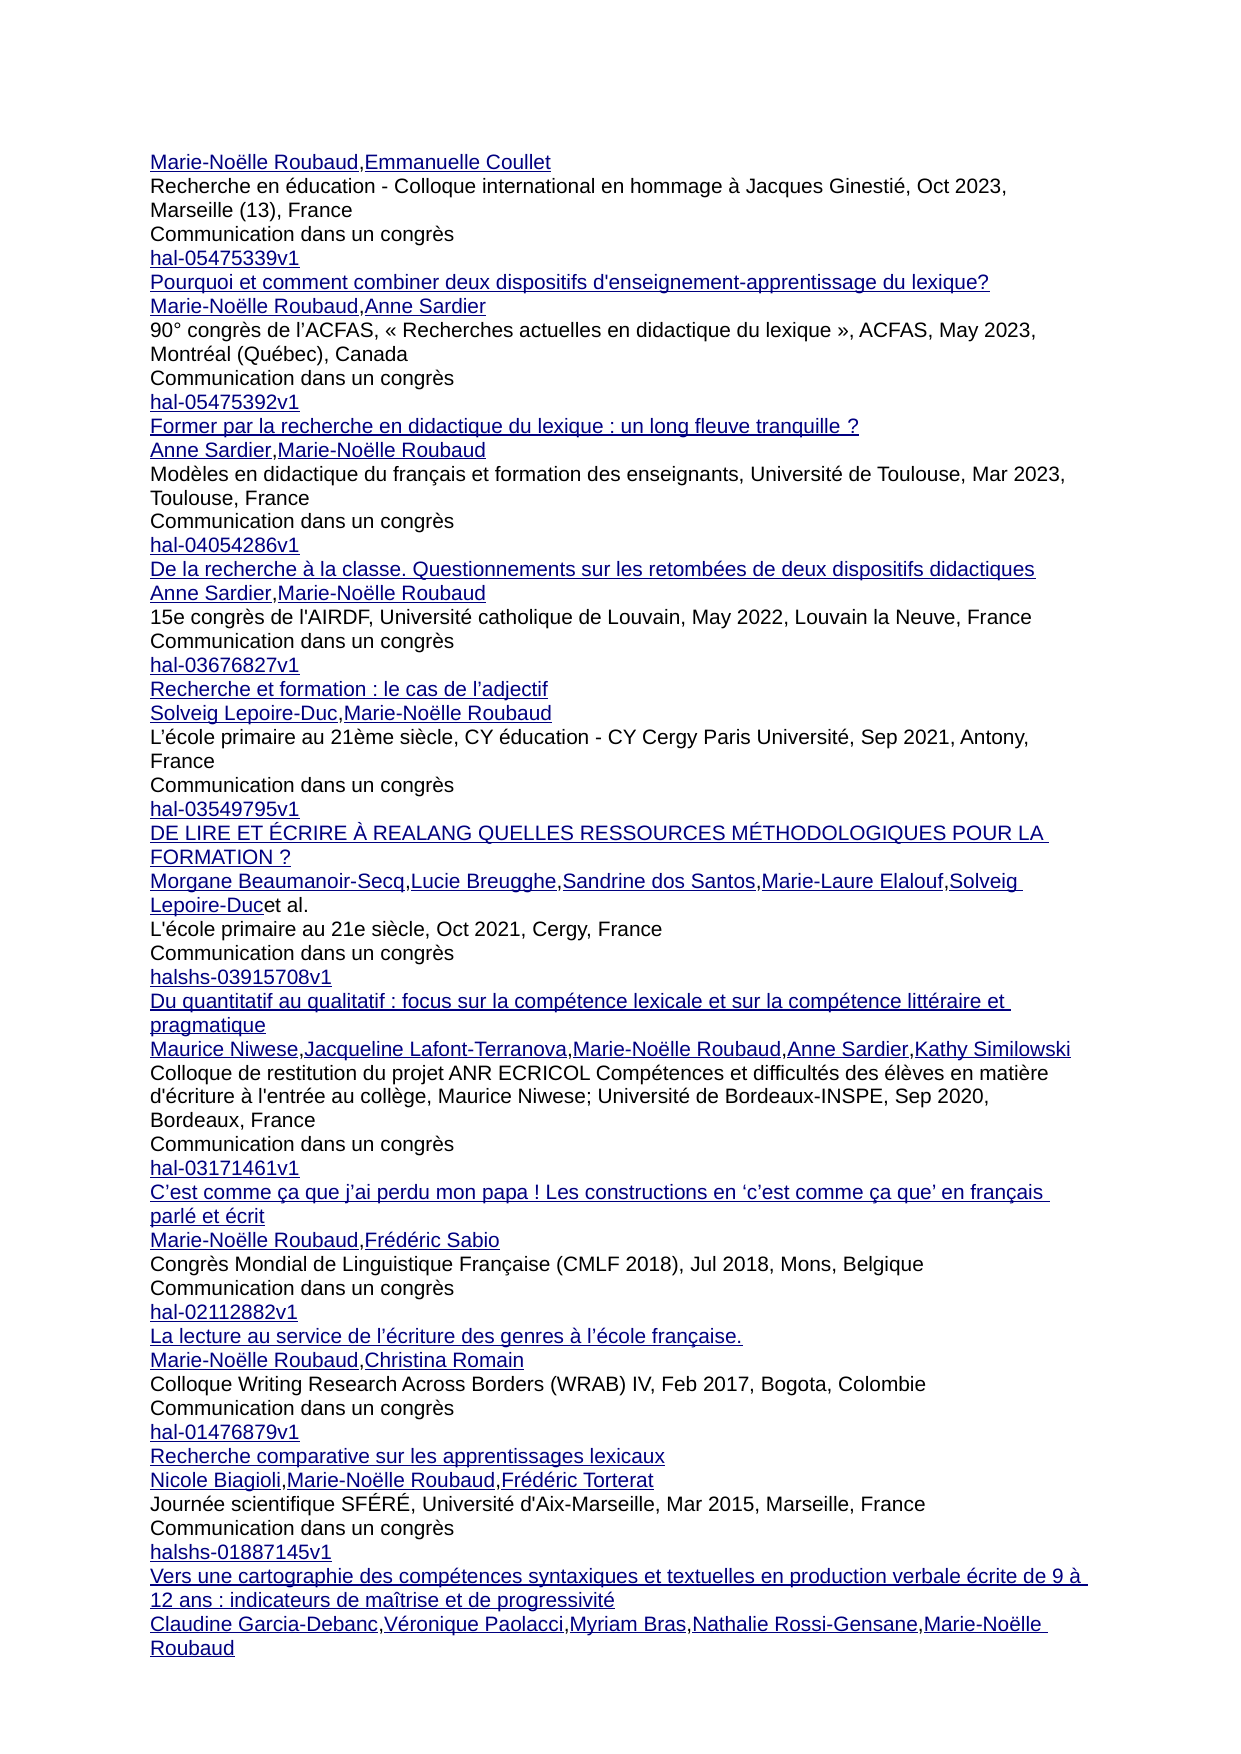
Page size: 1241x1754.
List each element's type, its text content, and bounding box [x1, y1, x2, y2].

table_cell DE LIRE ET ÉCRIRE À REALANG QUELLES RESSOURCES MÉTHODOLOGIQUES POUR LA FORMATION ? Morgane Beaumanoir-Secq,Lucie Breugghe,Sandrine dos Santos,Marie-Laure Elalouf,Solveig Lepoire-Ducet al. L'école primaire au 21e siècle, Oct 2021, Cergy, France Communication dans un congrès halshs-03915708v1 [150, 821, 1090, 988]
table_cell De la recherche à la classe. Questionnements sur les retombées de deux dispositifs didactiques Anne Sardier,Marie-Noëlle Roubaud 15e congrès de l'AIRDF, Université catholique de Louvain, May 2022, Louvain la Neuve, France Communication dans un congrès hal-03676827v1 [150, 557, 1090, 677]
table_cell Former par la recherche en didactique du lexique : un long fleuve tranquille ? Anne Sardier,Marie-Noëlle Roubaud Modèles en didactique du français et formation des enseignants, Université de Toulouse, Mar 2023, Toulouse, France Communication dans un congrès hal-04054286v1 [150, 414, 1090, 557]
table_cell Vers une cartographie des compétences syntaxiques et textuelles en production verbale écrite de 9 à 12 ans : indicateurs de maîtrise et de progressivité Claudine Garcia-Debanc,Véronique Paolacci,Myriam Bras,Nathalie Rossi-Gensane,Marie-Noëlle Roubaud [150, 1564, 1090, 1659]
table_cell Pourquoi et comment combiner deux dispositifs d'enseignement-apprentissage du lexique? Marie-Noëlle Roubaud,Anne Sardier 90° congrès de l’ACFAS, « Recherches actuelles en didactique du lexique », ACFAS, May 2023, Montréal (Québec), Canada Communication dans un congrès hal-05475392v1 [150, 270, 1090, 413]
table_cell Recherche comparative sur les apprentissages lexicaux Nicole Biagioli,Marie-Noëlle Roubaud,Frédéric Torterat Journée scientifique SFÉRÉ, Université d'Aix-Marseille, Mar 2015, Marseille, France Communication dans un congrès halshs-01887145v1 [150, 1444, 1090, 1563]
table_cell Du quantitatif au qualitatif : focus sur la compétence lexicale et sur la compétence littéraire et pragmatique Maurice Niwese,Jacqueline Lafont-Terranova,Marie-Noëlle Roubaud,Anne Sardier,Kathy Similowski Colloque de restitution du projet ANR ECRICOL Compétences et difficultés des élèves en matière d'écriture à l'entrée au collège, Maurice Niwese; Université de Bordeaux-INSPE, Sep 2020, Bordeaux, France Communication dans un congrès hal-03171461v1 [150, 989, 1090, 1180]
table_cell La lecture au service de l’écriture des genres à l’école française. Marie-Noëlle Roubaud,Christina Romain Colloque Writing Research Across Borders (WRAB) IV, Feb 2017, Bogota, Colombie Communication dans un congrès hal-01476879v1 [150, 1324, 1090, 1444]
table_cell Marie-Noëlle Roubaud,Emmanuelle Coullet Recherche en éducation - Colloque international en hommage à Jacques Ginestié, Oct 2023, Marseille (13), France Communication dans un congrès hal-05475339v1 [150, 150, 1090, 270]
table_cell Recherche et formation : le cas de l’adjectif Solveig Lepoire-Duc,Marie-Noëlle Roubaud L’école primaire au 21ème siècle, CY éducation - CY Cergy Paris Université, Sep 2021, Antony, France Communication dans un congrès hal-03549795v1 [150, 677, 1090, 821]
table_cell C’est comme ça que j’ai perdu mon papa ! Les constructions en ‘c’est comme ça que’ en français parlé et écrit Marie-Noëlle Roubaud,Frédéric Sabio Congrès Mondial de Linguistique Française (CMLF 2018), Jul 2018, Mons, Belgique Communication dans un congrès hal-02112882v1 [150, 1180, 1090, 1324]
